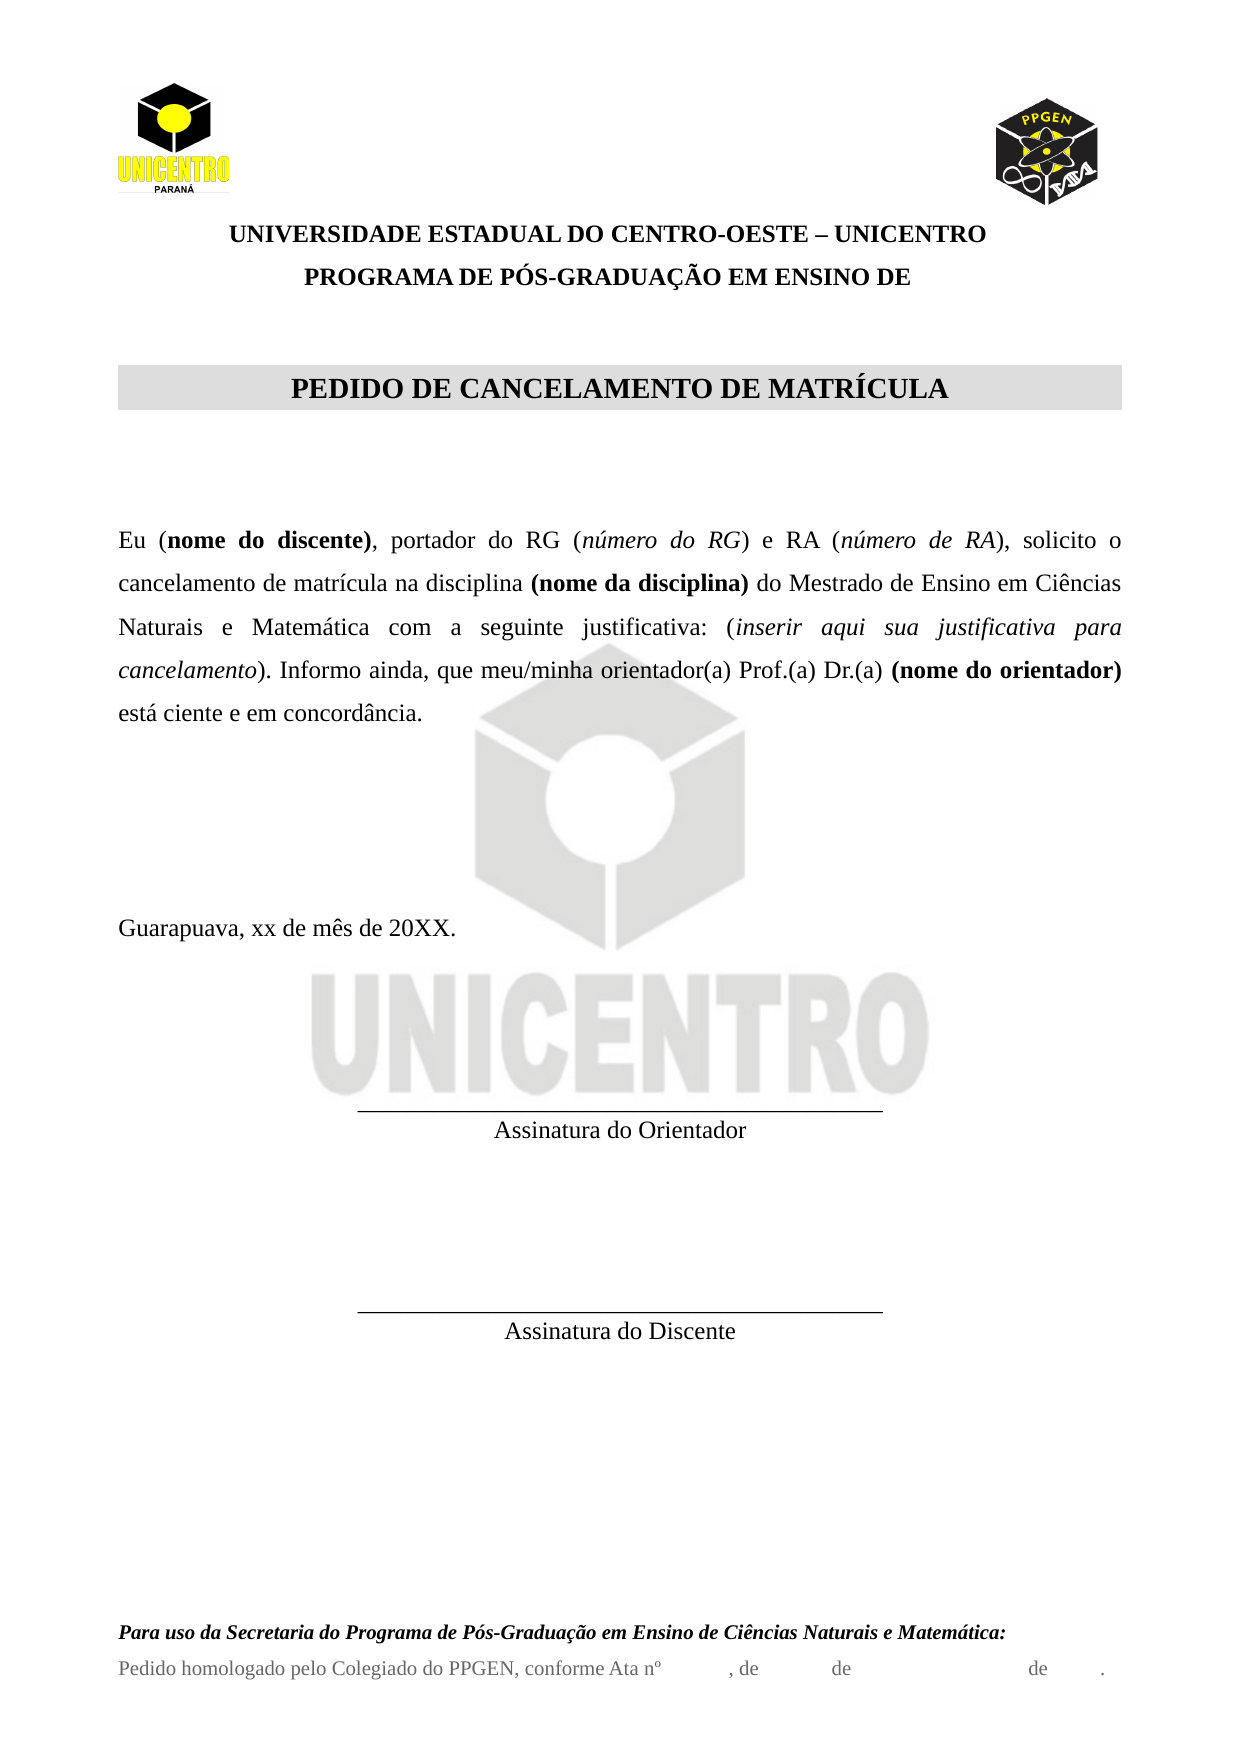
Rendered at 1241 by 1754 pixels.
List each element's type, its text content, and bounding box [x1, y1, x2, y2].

text Assinatura do Discente [118, 1316, 1122, 1345]
text __________________________________________ [118, 1287, 1122, 1316]
text Eu (nome do discente), portador do RG (número do RG) e RA (número de RA), solicito o cancelamento de matrícula na disciplina (nome da disciplina) do Mestrado de Ensino em Ciências Naturais e Matemática com a seguinte justificativa: (inserir aqui sua justificativa para cancelamento). Informo ainda, que meu/minha orientador(a) Prof.(a) Dr.(a) (nome do orientador) está ciente e em concordância. [118, 525, 1122, 727]
picture [298, 727, 942, 913]
text Assinatura do Orientador [118, 1115, 1122, 1143]
text __________________________________________ [118, 1086, 1122, 1115]
picture [996, 98, 1098, 205]
picture [298, 942, 942, 1086]
text Guarapuava, xx de mês de 20XX. [118, 913, 1122, 942]
picture [118, 83, 229, 193]
table_header PEDIDO DE CANCELAMENTO DE MATRÍCULA [118, 365, 1122, 410]
